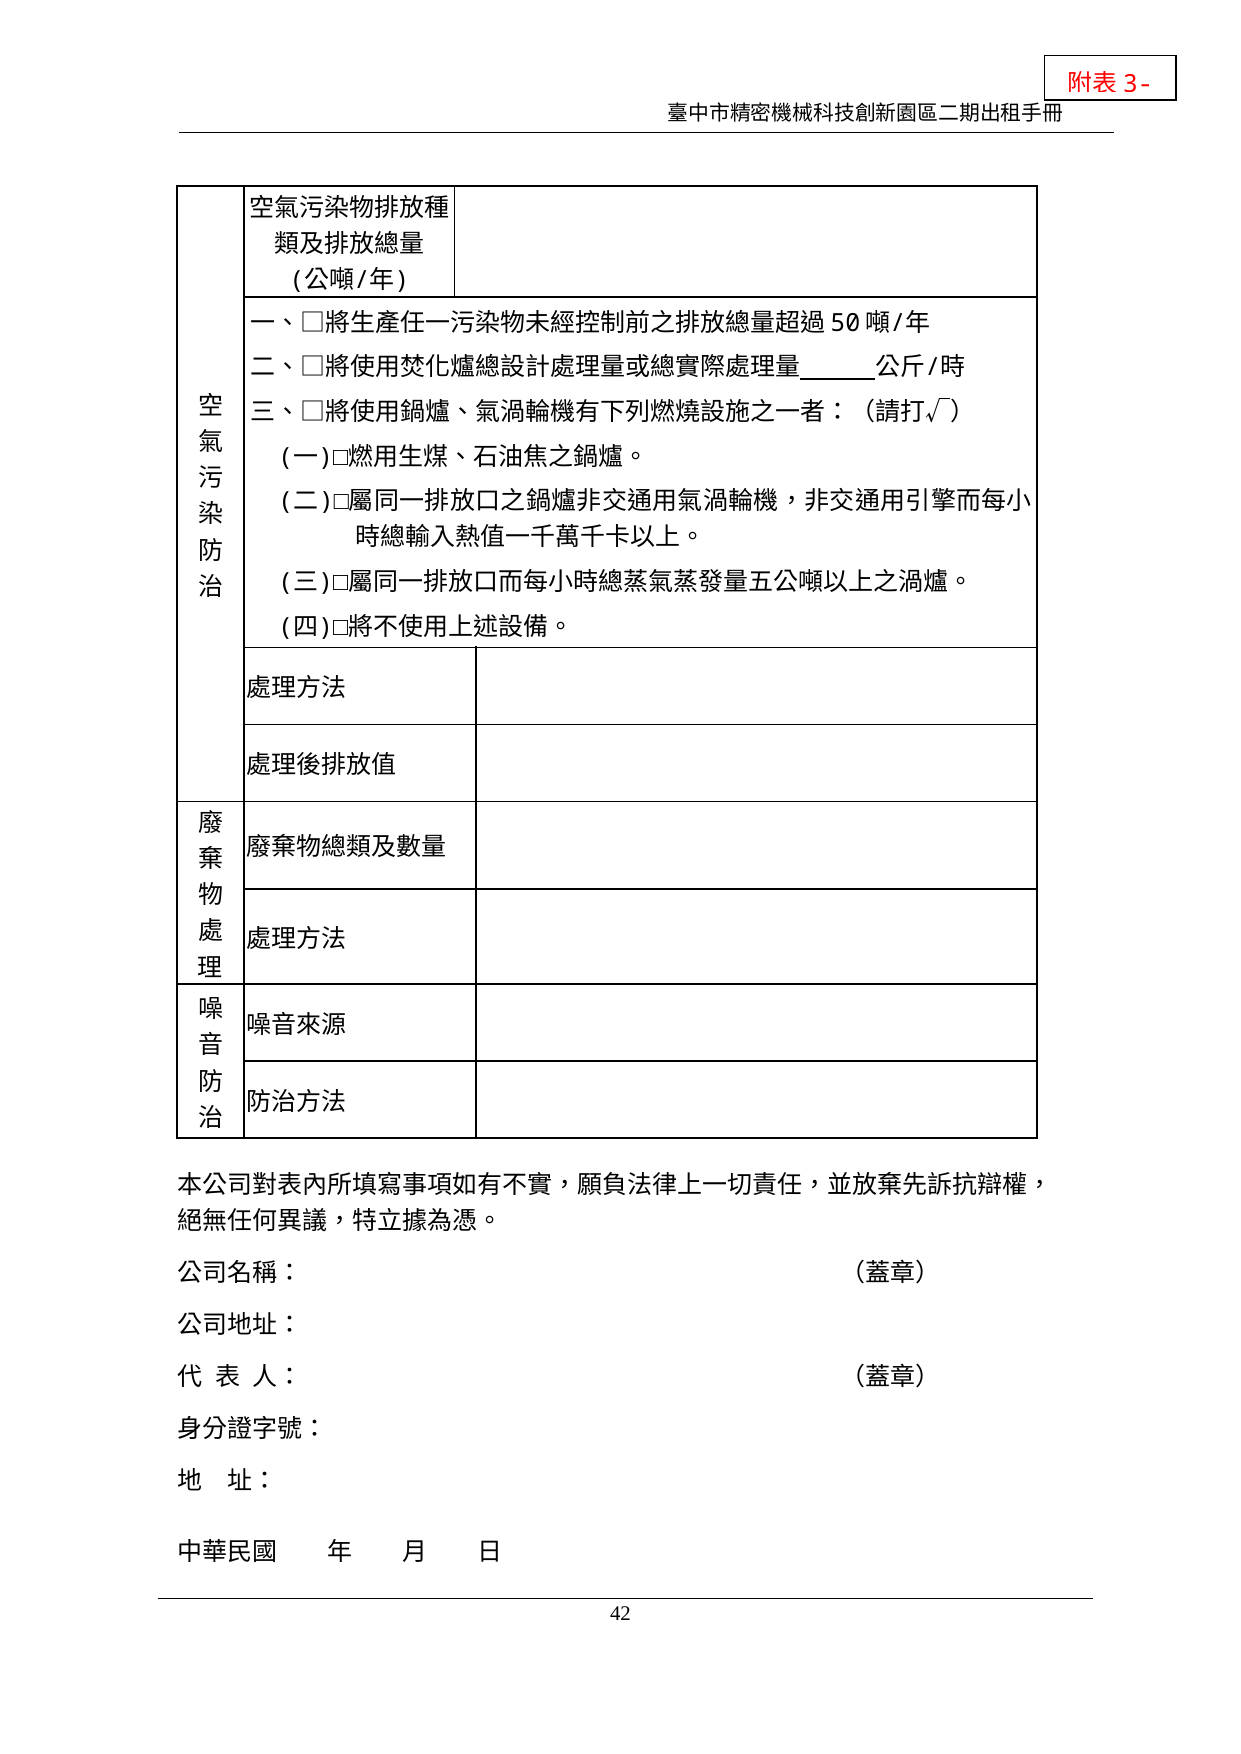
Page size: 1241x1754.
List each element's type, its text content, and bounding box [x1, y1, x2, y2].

table_cell 處理方法 [245, 890, 475, 983]
table_cell [477, 725, 1036, 801]
table_cell [477, 802, 1036, 888]
table_header 空氣污染物排放種類及排放總量 (公噸/年) [245, 187, 454, 296]
text 中華民國 年 月 日 [177, 1531, 1063, 1567]
table_cell 處理方法 [245, 648, 475, 723]
text 附表3-1 [1060, 64, 1160, 91]
table_cell [477, 648, 1036, 723]
text 本公司對表內所填寫事項如有不實，願負法律上一切責任，並放棄先訴抗辯權，絕無任何異議，特立據為憑。 [177, 1164, 1063, 1237]
text 公司名稱： （蓋章） [177, 1237, 1063, 1289]
table_cell 噪 音 防 治 [178, 985, 243, 1137]
table_cell [477, 890, 1036, 983]
text 代 表 人： （蓋章） [177, 1341, 1063, 1393]
table_header [455, 187, 1036, 296]
table_cell [477, 985, 1036, 1060]
table_cell 一、□將生產任一污染物未經控制前之排放總量超過50噸/年 二、□將使用焚化爐總設計處理量或總實際處理量 公斤/時 三、□將使用鍋爐、氣渦輪機有下列燃燒設施之一者：（請打√） (一)□燃用生煤、石油焦之鍋爐。 (二)□屬同一排放口之鍋爐非交通用氣渦輪機，非交通用引擎而每小時總輸入熱值一千萬千卡以上。 (三)□屬同一排放口而每小時總蒸氣蒸發量五公噸以上之渦爐。 (四)□將不使用上述設備。 [245, 298, 1036, 646]
text 公司地址： [177, 1289, 1063, 1341]
table_cell 廢 棄 物 處 理 [178, 802, 243, 983]
table_cell 處理後排放值 [245, 725, 475, 801]
text 地 址： [177, 1445, 1063, 1497]
table_cell [477, 1062, 1036, 1137]
table_cell 噪音來源 [245, 985, 475, 1060]
text 身分證字號： [177, 1393, 1063, 1445]
table_cell 廢棄物總類及數量 [245, 802, 475, 888]
table_cell 防治方法 [245, 1062, 475, 1137]
table_header 空 氣 污 染 防 治 [178, 187, 243, 801]
